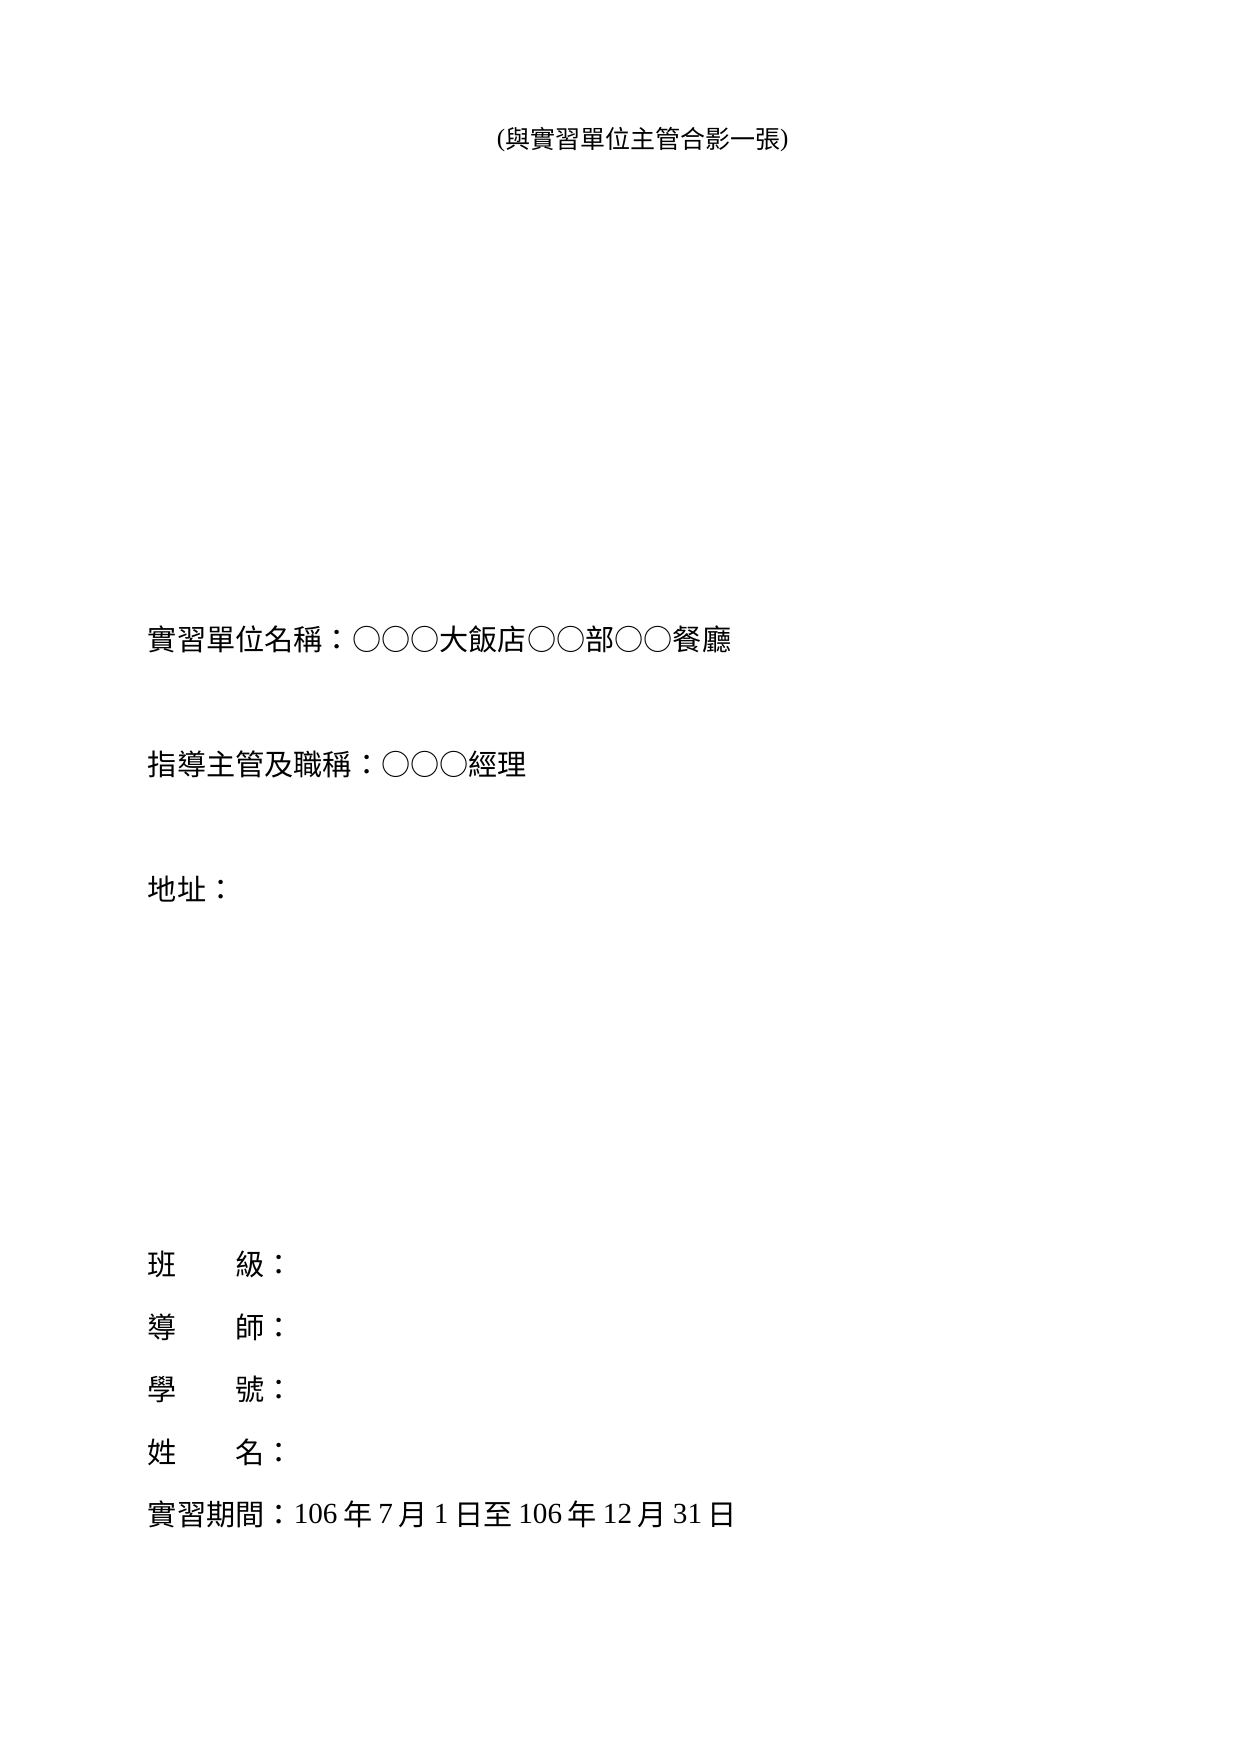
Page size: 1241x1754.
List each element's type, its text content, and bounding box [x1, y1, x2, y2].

text 實習單位名稱：○○○大飯店○○部○○餐廳 [148, 596, 1137, 659]
text 導 師： [148, 1284, 1137, 1346]
text 地址： [148, 846, 1137, 909]
text 指導主管及職稱：○○○經理 [148, 721, 1137, 784]
text 實習期間：106年7月1日至106年12月31日 [148, 1471, 1137, 1534]
text 姓 名： [148, 1409, 1137, 1471]
text 學 號： [148, 1346, 1137, 1409]
text (與實習單位主管合影一張) [148, 96, 1137, 159]
text 班 級： [148, 1221, 1137, 1284]
